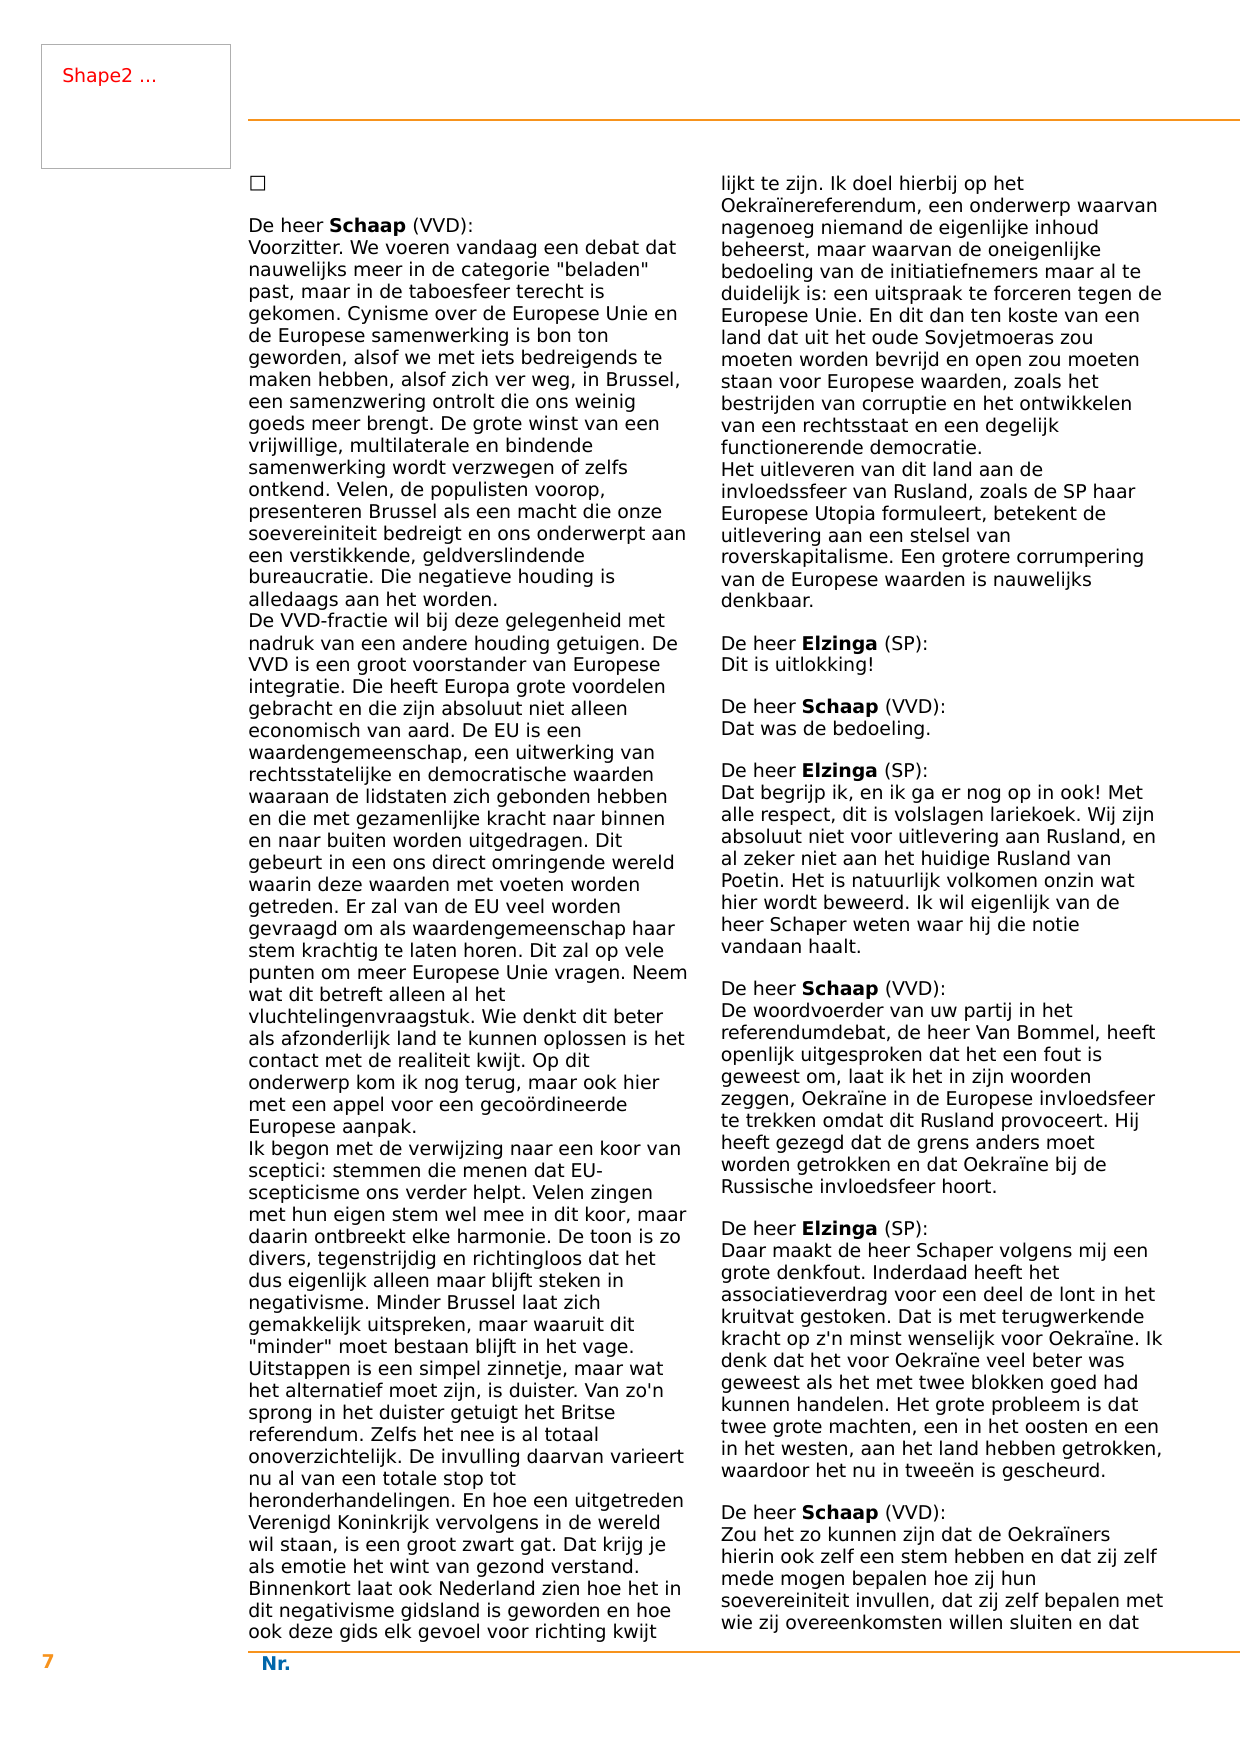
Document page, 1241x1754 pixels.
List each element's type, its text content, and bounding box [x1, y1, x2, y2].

text De heer Schaap (VVD): [248, 215, 691, 237]
text Voorzitter. We voeren vandaag een debat dat nauwelijks meer in de categorie "beladen" past, maar in de taboesfeer terecht is gekomen. Cynisme over de Europese Unie en de Europese samenwerking is bon ton geworden, alsof we met iets bedreigends te maken hebben, alsof zich ver weg, in Brussel, een samenzwering ontrolt die ons weinig goeds meer brengt. De grote winst van een vrijwillige, multilaterale en bindende samenwerking wordt verzwegen of zelfs ontkend. Velen, de populisten voorop, presenteren Brussel als een macht die onze soevereiniteit bedreigt en ons onderwerpt aan een verstikkende, geldverslindende bureaucratie. Die negatieve houding is alledaags aan het worden. [248, 237, 691, 610]
text De woordvoerder van uw partij in het referendumdebat, de heer Van Bommel, heeft openlijk uitgesproken dat het een fout is geweest om, laat ik het in zijn woorden zeggen, Oekraïne in de Europese invloedsfeer te trekken omdat dit Rusland provoceert. Hij heeft gezegd dat de grens anders moet worden getrokken en dat Oekraïne bij de Russische invloedsfeer hoort. [721, 1000, 1163, 1198]
text Zou het zo kunnen zijn dat de Oekraïners hierin ook zelf een stem hebben en dat zij zelf mede mogen bepalen hoe zij hun soevereiniteit invullen, dat zij zelf bepalen met wie zij overeenkomsten willen sluiten en dat [721, 1524, 1163, 1633]
text De heer Schaap (VVD): [721, 978, 1163, 1000]
text De VVD-fractie wil bij deze gelegenheid met nadruk van een andere houding getuigen. De VVD is een groot voorstander van Europese integratie. Die heeft Europa grote voordelen gebracht en die zijn absoluut niet alleen economisch van aard. De EU is een waardengemeenschap, een uitwerking van rechtsstatelijke en democratische waarden waaraan de lidstaten zich gebonden hebben en die met gezamenlijke kracht naar binnen en naar buiten worden uitgedragen. Dit gebeurt in een ons direct omringende wereld waarin deze waarden met voeten worden getreden. Er zal van de EU veel worden gevraagd om als waardengemeenschap haar stem krachtig te laten horen. Dit zal op vele punten om meer Europese Unie vragen. Neem wat dit betreft alleen al het vluchtelingenvraagstuk. Wie denkt dit beter als afzonderlijk land te kunnen oplossen is het contact met de realiteit kwijt. Op dit onderwerp kom ik nog terug, maar ook hier met een appel voor een gecoördineerde Europese aanpak. [248, 610, 691, 1138]
text Daar maakt de heer Schaper volgens mij een grote denkfout. Inderdaad heeft het associatieverdrag voor een deel de lont in het kruitvat gestoken. Dat is met terugwerkende kracht op z'n minst wenselijk voor Oekraïne. Ik denk dat het voor Oekraïne veel beter was geweest als het met twee blokken goed had kunnen handelen. Het grote probleem is dat twee grote machten, een in het oosten en een in het westen, aan het land hebben getrokken, waardoor het nu in tweeën is gescheurd. [721, 1240, 1163, 1482]
text De heer Schaap (VVD): [721, 1502, 1163, 1524]
text Ik begon met de verwijzing naar een koor van sceptici: stemmen die menen dat EU-scepticisme ons verder helpt. Velen zingen met hun eigen stem wel mee in dit koor, maar daarin ontbreekt elke harmonie. De toon is zo divers, tegenstrijdig en richtingloos dat het dus eigenlijk alleen maar blijft steken in negativisme. Minder Brussel laat zich gemakkelijk uitspreken, maar waaruit dit "minder" moet bestaan blijft in het vage. Uitstappen is een simpel zinnetje, maar wat het alternatief moet zijn, is duister. Van zo'n sprong in het duister getuigt het Britse referendum. Zelfs het nee is al totaal onoverzichtelijk. De invulling daarvan varieert nu al van een totale stop tot heronderhandelingen. En hoe een uitgetreden Verenigd Koninkrijk vervolgens in de wereld wil staan, is een groot zwart gat. Dat krijg je als emotie het wint van gezond verstand. [248, 1138, 691, 1577]
text De heer Elzinga (SP): [721, 632, 1163, 654]
text De heer Schaap (VVD): [721, 696, 1163, 718]
text Dat was de bedoeling. [721, 718, 1163, 740]
text De heer Elzinga (SP): [721, 1218, 1163, 1240]
text De heer Elzinga (SP): [721, 760, 1163, 782]
text ⬜ [248, 173, 691, 195]
text lijkt te zijn. Ik doel hierbij op het Oekraïnereferendum, een onderwerp waarvan nagenoeg niemand de eigenlijke inhoud beheerst, maar waarvan de oneigenlijke bedoeling van de initiatiefnemers maar al te duidelijk is: een uitspraak te forceren tegen de Europese Unie. En dit dan ten koste van een land dat uit het oude Sovjetmoeras zou moeten worden bevrijd en open zou moeten staan voor Europese waarden, zoals het bestrijden van corruptie en het ontwikkelen van een rechtsstaat en een degelijk functionerende democratie. [721, 173, 1163, 458]
text Dat begrijp ik, en ik ga er nog op in ook! Met alle respect, dit is volslagen lariekoek. Wij zijn absoluut niet voor uitlevering aan Rusland, en al zeker niet aan het huidige Rusland van Poetin. Het is natuurlijk volkomen onzin wat hier wordt beweerd. Ik wil eigenlijk van de heer Schaper weten waar hij die notie vandaan haalt. [721, 782, 1163, 958]
text Het uitleveren van dit land aan de invloedssfeer van Rusland, zoals de SP haar Europese Utopia formuleert, betekent de uitlevering aan een stelsel van roverskapitalisme. Een grotere corrumpering van de Europese waarden is nauwelijks denkbaar. [721, 458, 1163, 612]
text Dit is uitlokking! [721, 654, 1163, 676]
text Binnenkort laat ook Nederland zien hoe het in dit negativisme gidsland is geworden en hoe ook deze gids elk gevoel voor richting kwijt [248, 1577, 691, 1643]
